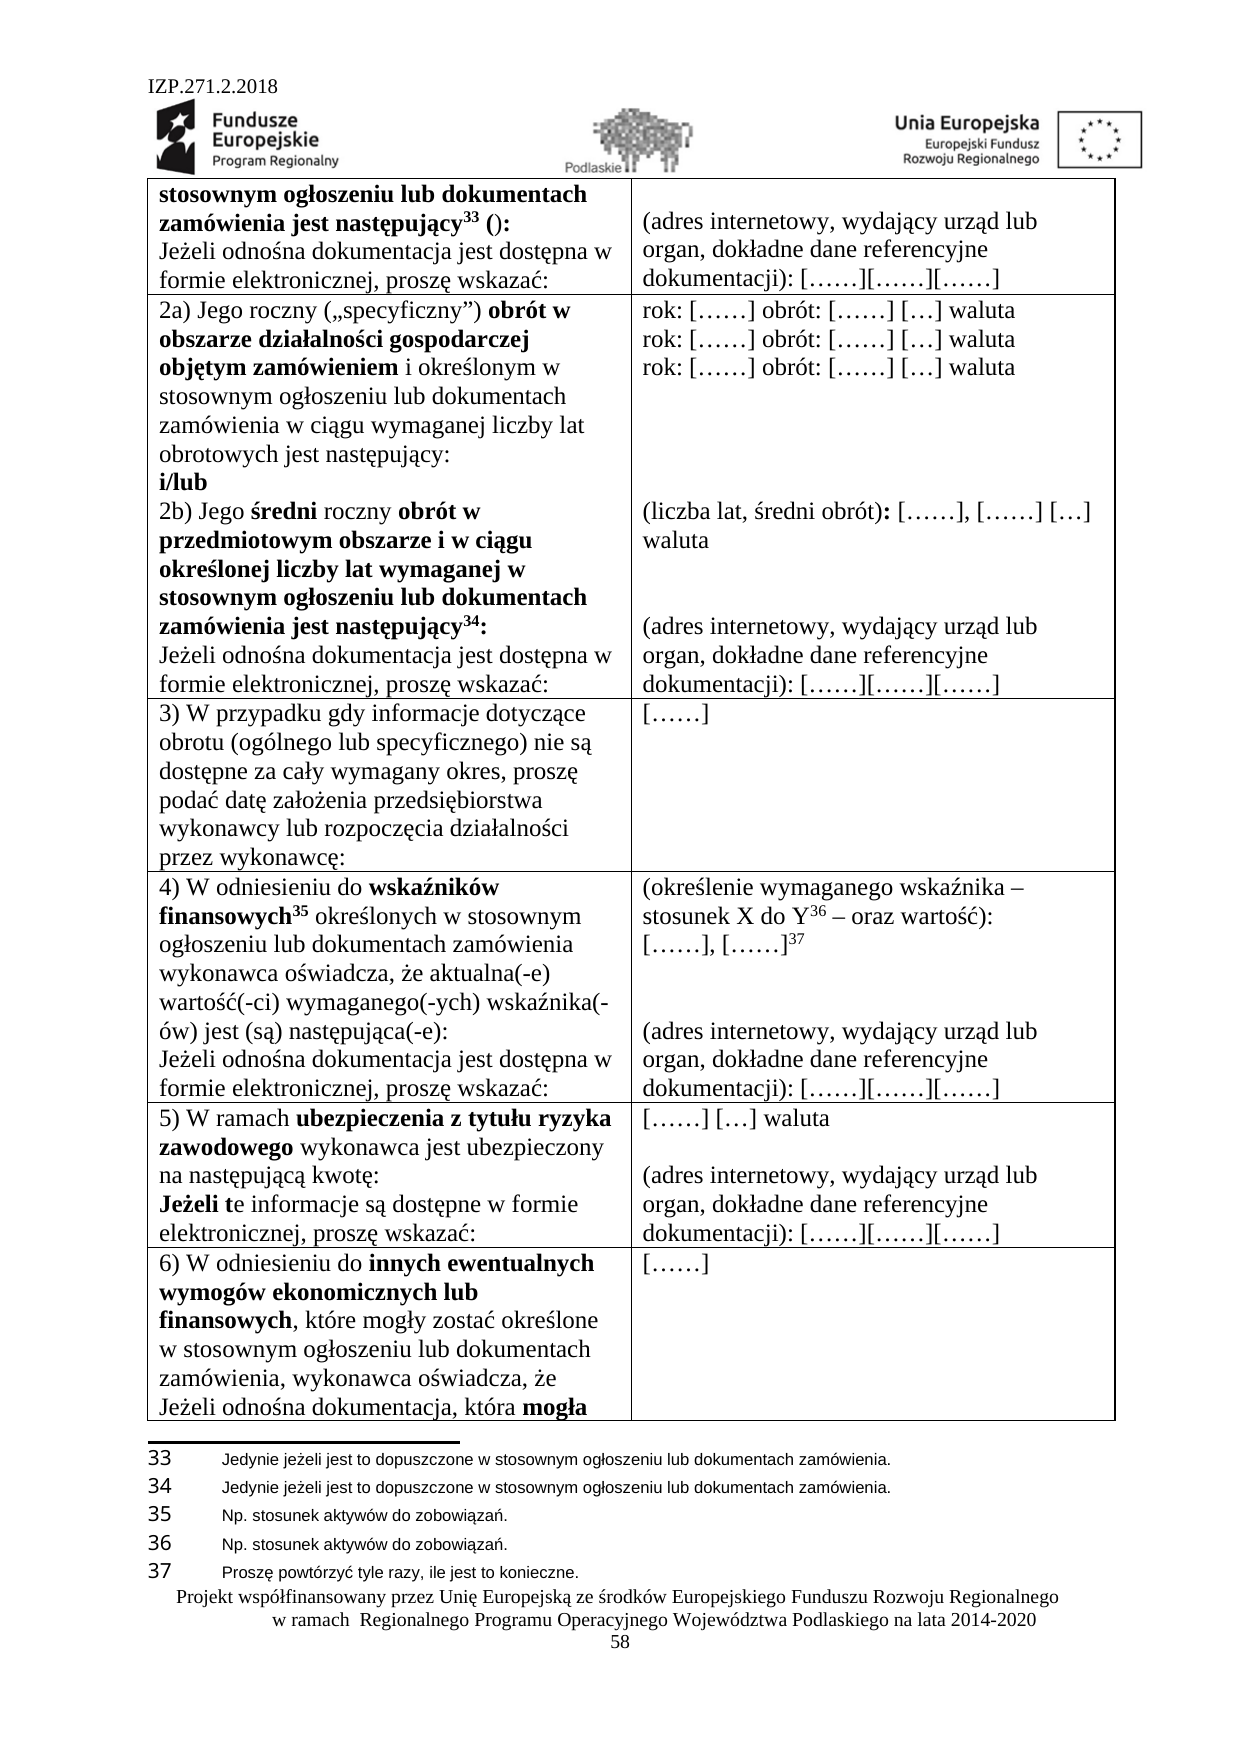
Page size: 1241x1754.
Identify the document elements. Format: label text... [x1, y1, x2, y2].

table_cell [……] […] waluta (adres internetowy, wydający urząd lub organ, dokładne dane referencyjne dokumentacji): [……][……][……] [632, 1103, 1114, 1247]
table_cell [……] [632, 1248, 1114, 1420]
table_cell 5) W ramach ubezpieczenia z tytułu ryzyka zawodowego wykonawca jest ubezpieczony na następującą kwotę: Jeżeli te informacje są dostępne w formie elektronicznej, proszę wskazać: [148, 1103, 631, 1247]
table_cell 2a) Jego roczny („specyficzny”) obrót w obszarze działalności gospodarczej objętym zamówieniem i określonym w stosownym ogłoszeniu lub dokumentach zamówienia w ciągu wymaganej liczby lat obrotowych jest następujący: i/lub 2b) Jego średni roczny obrót w przedmiotowym obszarze i w ciągu określonej liczby lat wymaganej w stosownym ogłoszeniu lub dokumentach zamówienia jest następujący: Jeżeli odnośna dokumentacja jest dostępna w formie elektronicznej, proszę wskazać: [148, 295, 631, 697]
table_cell stosownym ogłoszeniu lub dokumentach zamówienia jest następujący (): Jeżeli odnośna dokumentacja jest dostępna w formie elektronicznej, proszę wskazać: [148, 179, 631, 294]
table_cell 3) W przypadku gdy informacje dotyczące obrotu (ogólnego lub specyficznego) nie są dostępne za cały wymagany okres, proszę podać datę założenia przedsiębiorstwa wykonawcy lub rozpoczęcia działalności przez wykonawcę: [148, 699, 631, 871]
table_cell (adres internetowy, wydający urząd lub organ, dokładne dane referencyjne dokumentacji): [……][……][……] [632, 179, 1114, 294]
table_cell 6) W odniesieniu do innych ewentualnych wymogów ekonomicznych lub finansowych, które mogły zostać określone w stosownym ogłoszeniu lub dokumentach zamówienia, wykonawca oświadcza, że Jeżeli odnośna dokumentacja, która mogła [148, 1248, 631, 1420]
table_cell (określenie wymaganego wskaźnika – stosunek X do Y – oraz wartość): [……], [……] (adres internetowy, wydający urząd lub organ, dokładne dane referencyjne dokumentacji): [……][……][……] [632, 872, 1114, 1102]
table_cell rok: [……] obrót: [……] […] waluta rok: [……] obrót: [……] […] waluta rok: [……] obrót: [……] […] waluta (liczba lat, średni obrót): [……], [……] […] waluta (adres internetowy, wydający urząd lub organ, dokładne dane referencyjne dokumentacji): [……][……][……] [632, 295, 1114, 697]
table_cell 4) W odniesieniu do wskaźników finansowych określonych w stosownym ogłoszeniu lub dokumentach zamówienia wykonawca oświadcza, że aktualna(-e) wartość(-ci) wymaganego(-ych) wskaźnika(-ów) jest (są) następująca(-e): Jeżeli odnośna dokumentacja jest dostępna w formie elektronicznej, proszę wskazać: [148, 872, 631, 1102]
table_cell [……] [632, 699, 1114, 871]
